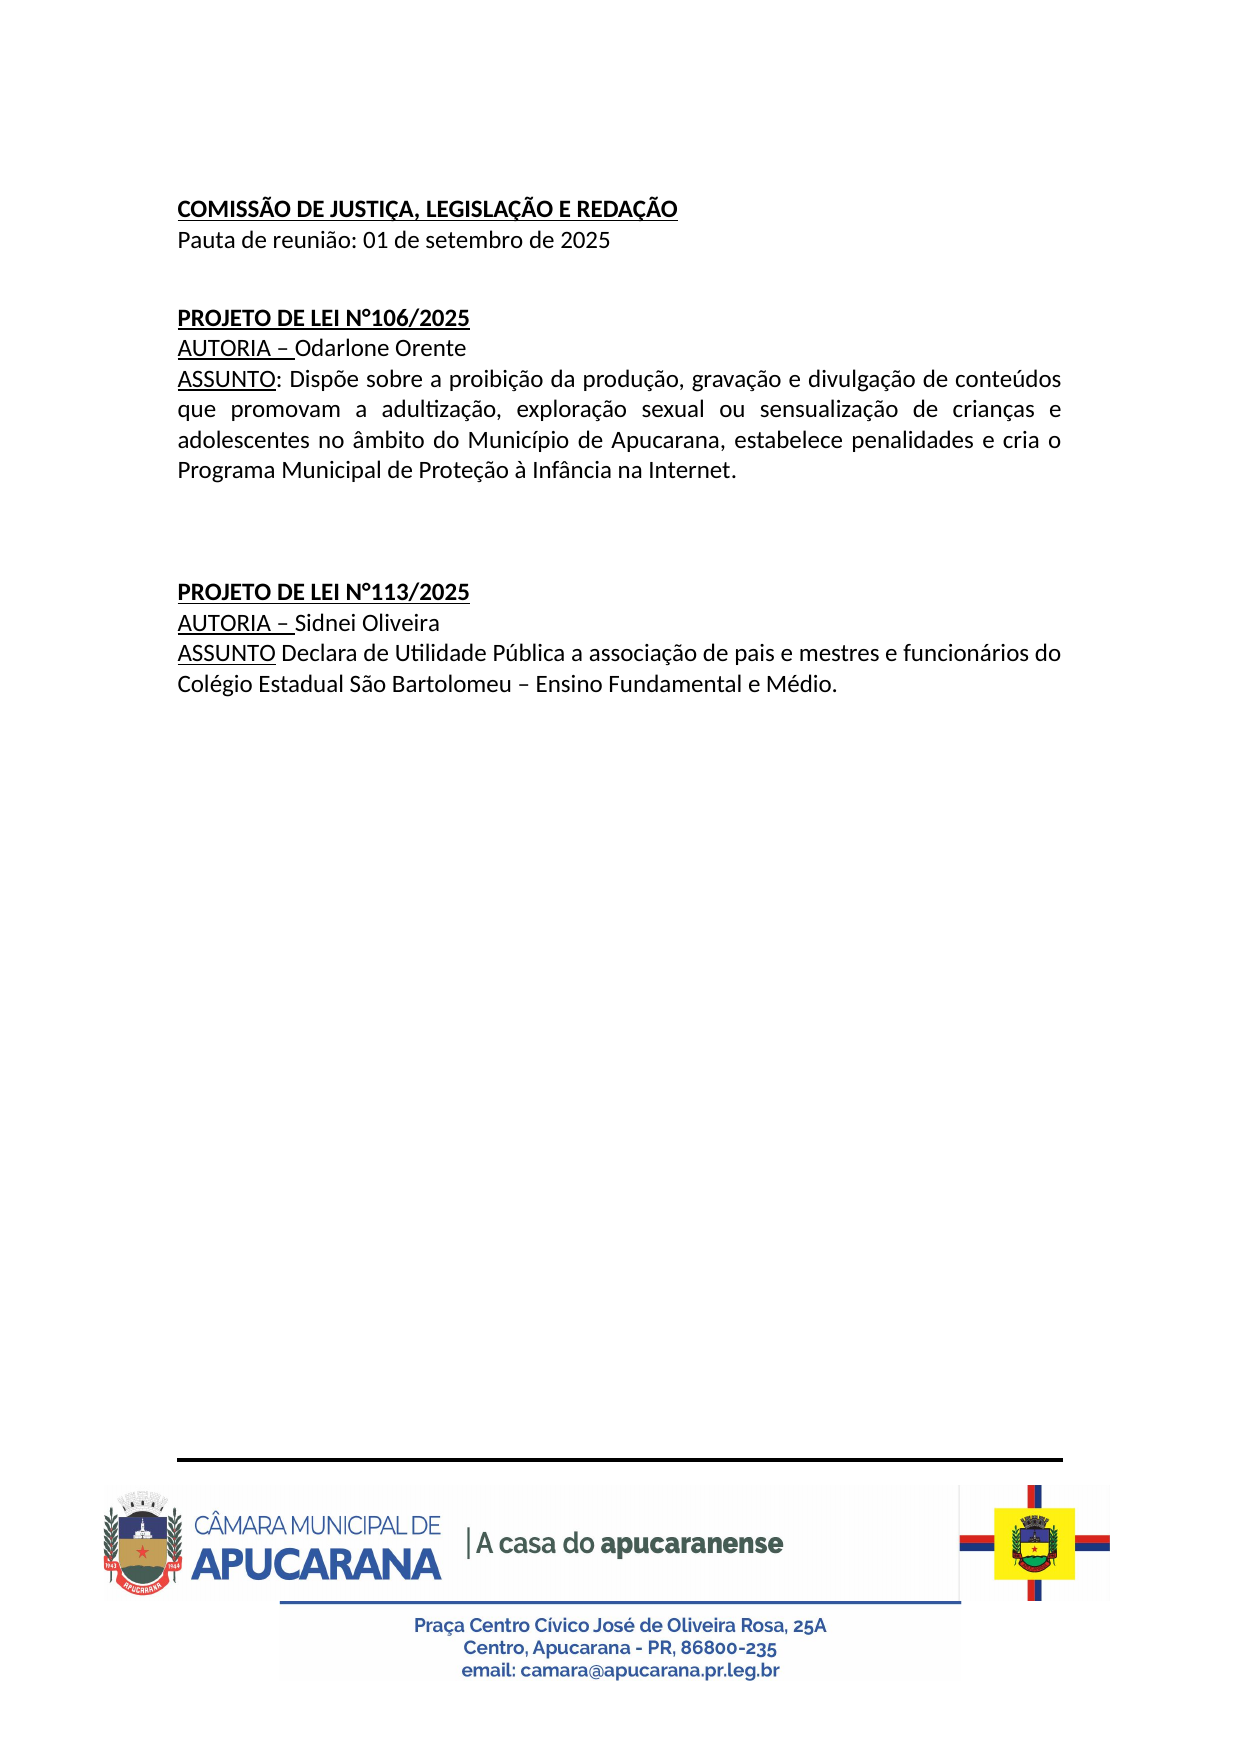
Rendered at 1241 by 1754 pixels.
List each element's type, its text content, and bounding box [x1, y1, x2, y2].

text AUTORIA – Sidnei Oliveira [177, 607, 1063, 638]
text ASSUNTO Declara de Utilidade Pública a associação de pais e mestres e funcionários do Colégio Estadual São Bartolomeu – Ensino Fundamental e Médio. [177, 638, 1063, 699]
text COMISSÃO DE JUSTIÇA, LEGISLAÇÃO E REDAÇÃO [177, 194, 1063, 224]
text ASSUNTO: Dispõe sobre a proibição da produção, gravação e divulgação de conteúdos que promovam a adultização, exploração sexual ou sensualização de crianças e adolescentes no âmbito do Município de Apucarana, estabelece penalidades e cria o Programa Municipal de Proteção à Infância na Internet. [177, 363, 1063, 485]
text PROJETO DE LEI N°113/2025 [177, 577, 1063, 607]
text PROJETO DE LEI N°106/2025 [177, 302, 1063, 332]
text AUTORIA – Odarlone Orente [177, 332, 1063, 363]
text Pauta de reunião: 01 de setembro de 2025 [177, 224, 1063, 255]
